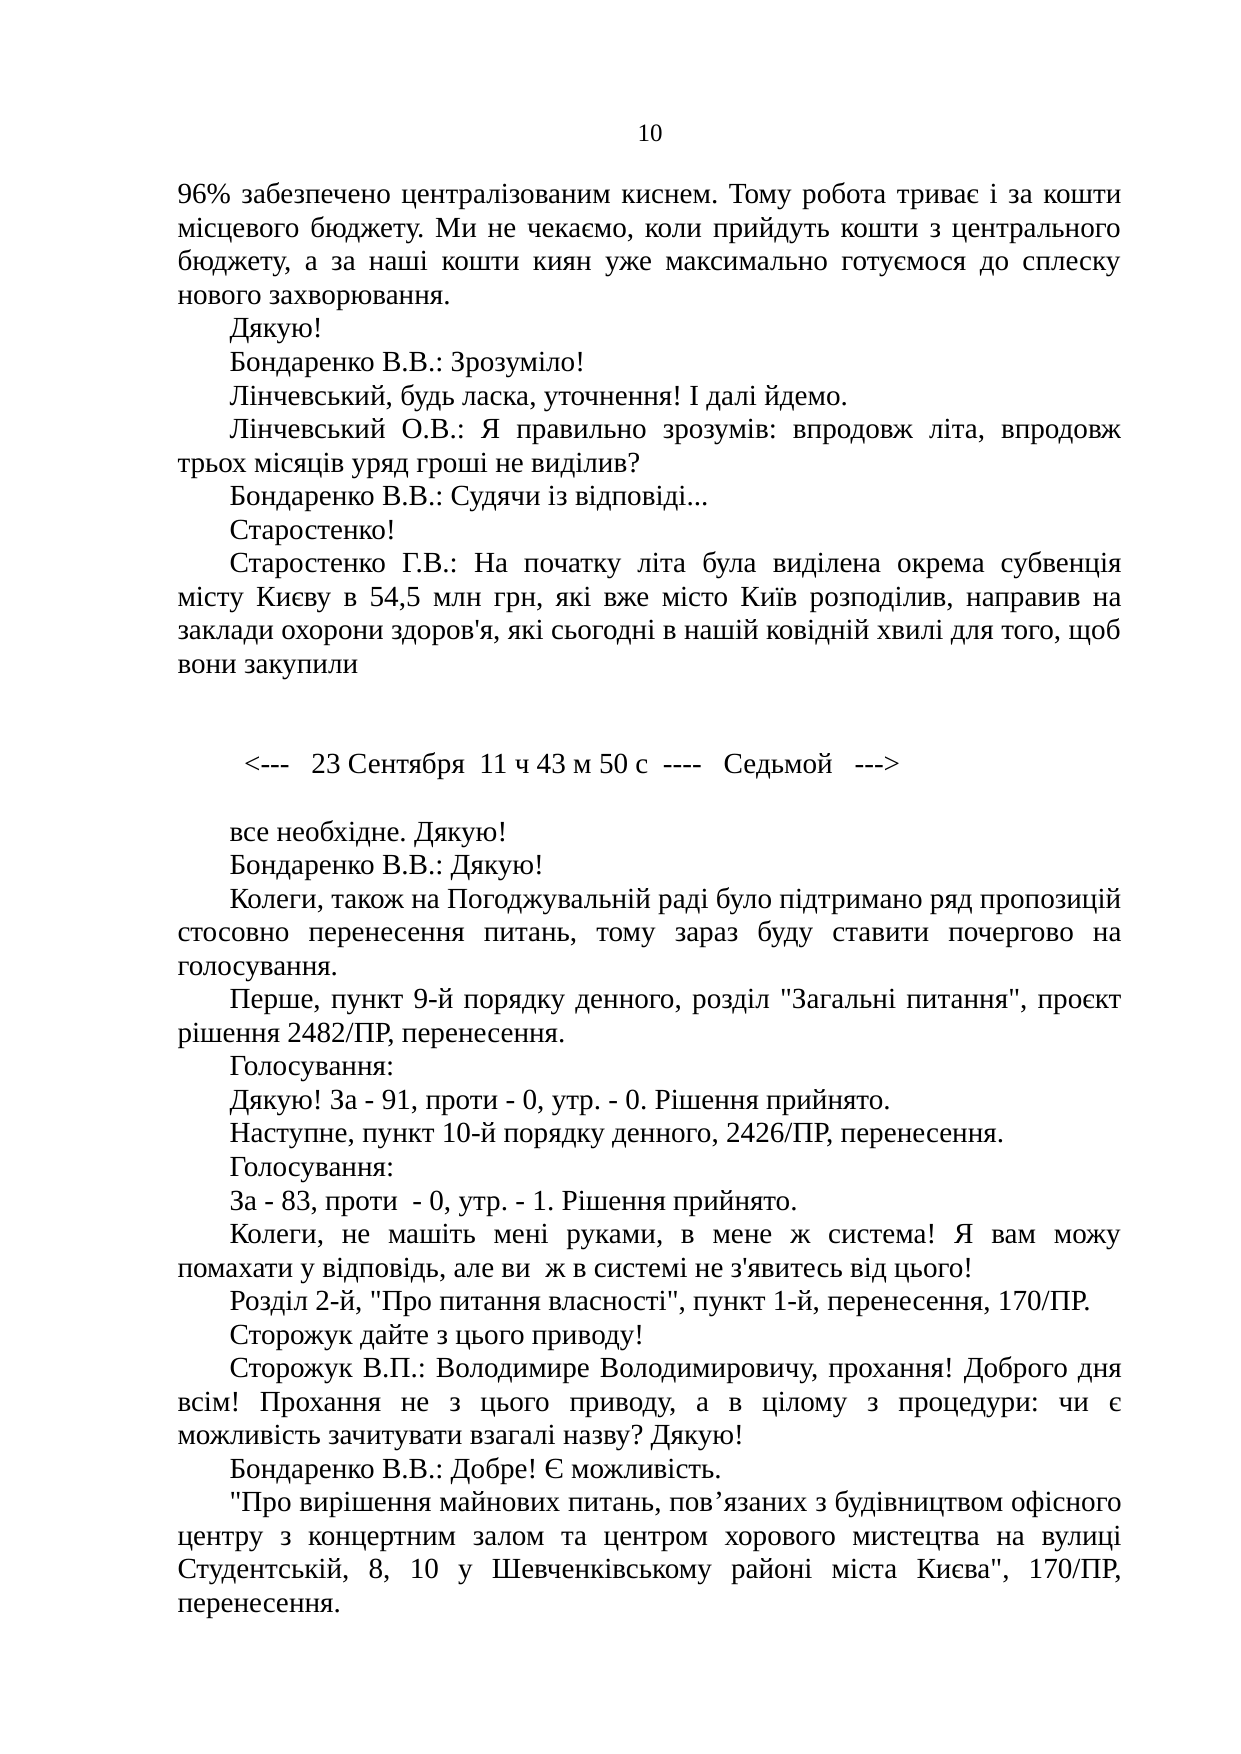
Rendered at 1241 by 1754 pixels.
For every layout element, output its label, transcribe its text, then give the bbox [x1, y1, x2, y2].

text Дякую! За - 91, проти - 0, утр. - 0. Рішення прийнято. [177, 1082, 1122, 1116]
text Голосування: [177, 1149, 1122, 1183]
text Перше, пункт 9-й порядку денного, розділ "Загальні питання", проєкт рішення 2482/ПР, перенесення. [177, 981, 1122, 1048]
text Бондаренко В.В.: Зрозуміло! [177, 344, 1122, 378]
text Бондаренко В.В.: Дякую! [177, 847, 1122, 881]
text Розділ 2-й, "Про питання власності", пункт 1-й, перенесення, 170/ПР. [177, 1283, 1122, 1317]
text Старостенко! [177, 512, 1122, 545]
text Лінчевський О.В.: Я правильно зрозумів: впродовж літа, впродовж трьох місяців уряд гроші не виділив? [177, 411, 1122, 478]
text Дякую! [177, 311, 1122, 344]
text Колеги, також на Погоджувальній раді було підтримано ряд пропозицій стосовно перенесення питань, тому зараз буду ставити почергово на голосування. [177, 881, 1122, 981]
text Сторожук дайте з цього приводу! [177, 1317, 1122, 1350]
text 96% забезпечено централізованим киснем. Тому робота триває і за кошти місцевого бюджету. Ми не чекаємо, коли прийдуть кошти з центрального бюджету, а за наші кошти киян уже максимально готуємося до сплеску нового захворювання. [177, 176, 1122, 311]
text За - 83, проти - 0, утр. - 1. Рішення прийнято. [177, 1183, 1122, 1216]
text Бондаренко В.В.: Судячи із відповіді... [177, 478, 1122, 512]
text Наступне, пункт 10-й порядку денного, 2426/ПР, перенесення. [177, 1116, 1122, 1149]
text "Про вирішення майнових питань, пов’язаних з будівництвом офісного центру з концертним залом та центром хорового мистецтва на вулиці Студентській, 8, 10 у Шевченківському районі міста Києва", 170/ПР, перенесення. [177, 1484, 1122, 1619]
text Сторожук В.П.: Володимире Володимировичу, прохання! Доброго дня всім! Прохання не з цього приводу, а в цілому з процедури: чи є можливість зачитувати взагалі назву? Дякую! [177, 1350, 1122, 1451]
text <--- 23 Сентября 11 ч 43 м 50 с ---- Седьмой ---> [177, 747, 1122, 780]
text Лінчевський, будь ласка, уточнення! І далі йдемо. [177, 378, 1122, 411]
text Старостенко Г.В.: На початку літа була виділена окрема субвенція місту Києву в 54,5 млн грн, які вже місто Київ розподілив, направив на заклади охорони здоров'я, які сьогодні в нашій ковідній хвилі для того, щоб вони закупили [177, 545, 1122, 679]
text Голосування: [177, 1048, 1122, 1082]
text Колеги, не машіть мені руками, в мене ж система! Я вам можу помахати у відповідь, але ви ж в системі не з'явитесь від цього! [177, 1216, 1122, 1283]
text Бондаренко В.В.: Добре! Є можливість. [177, 1451, 1122, 1484]
text все необхідне. Дякую! [177, 814, 1122, 847]
